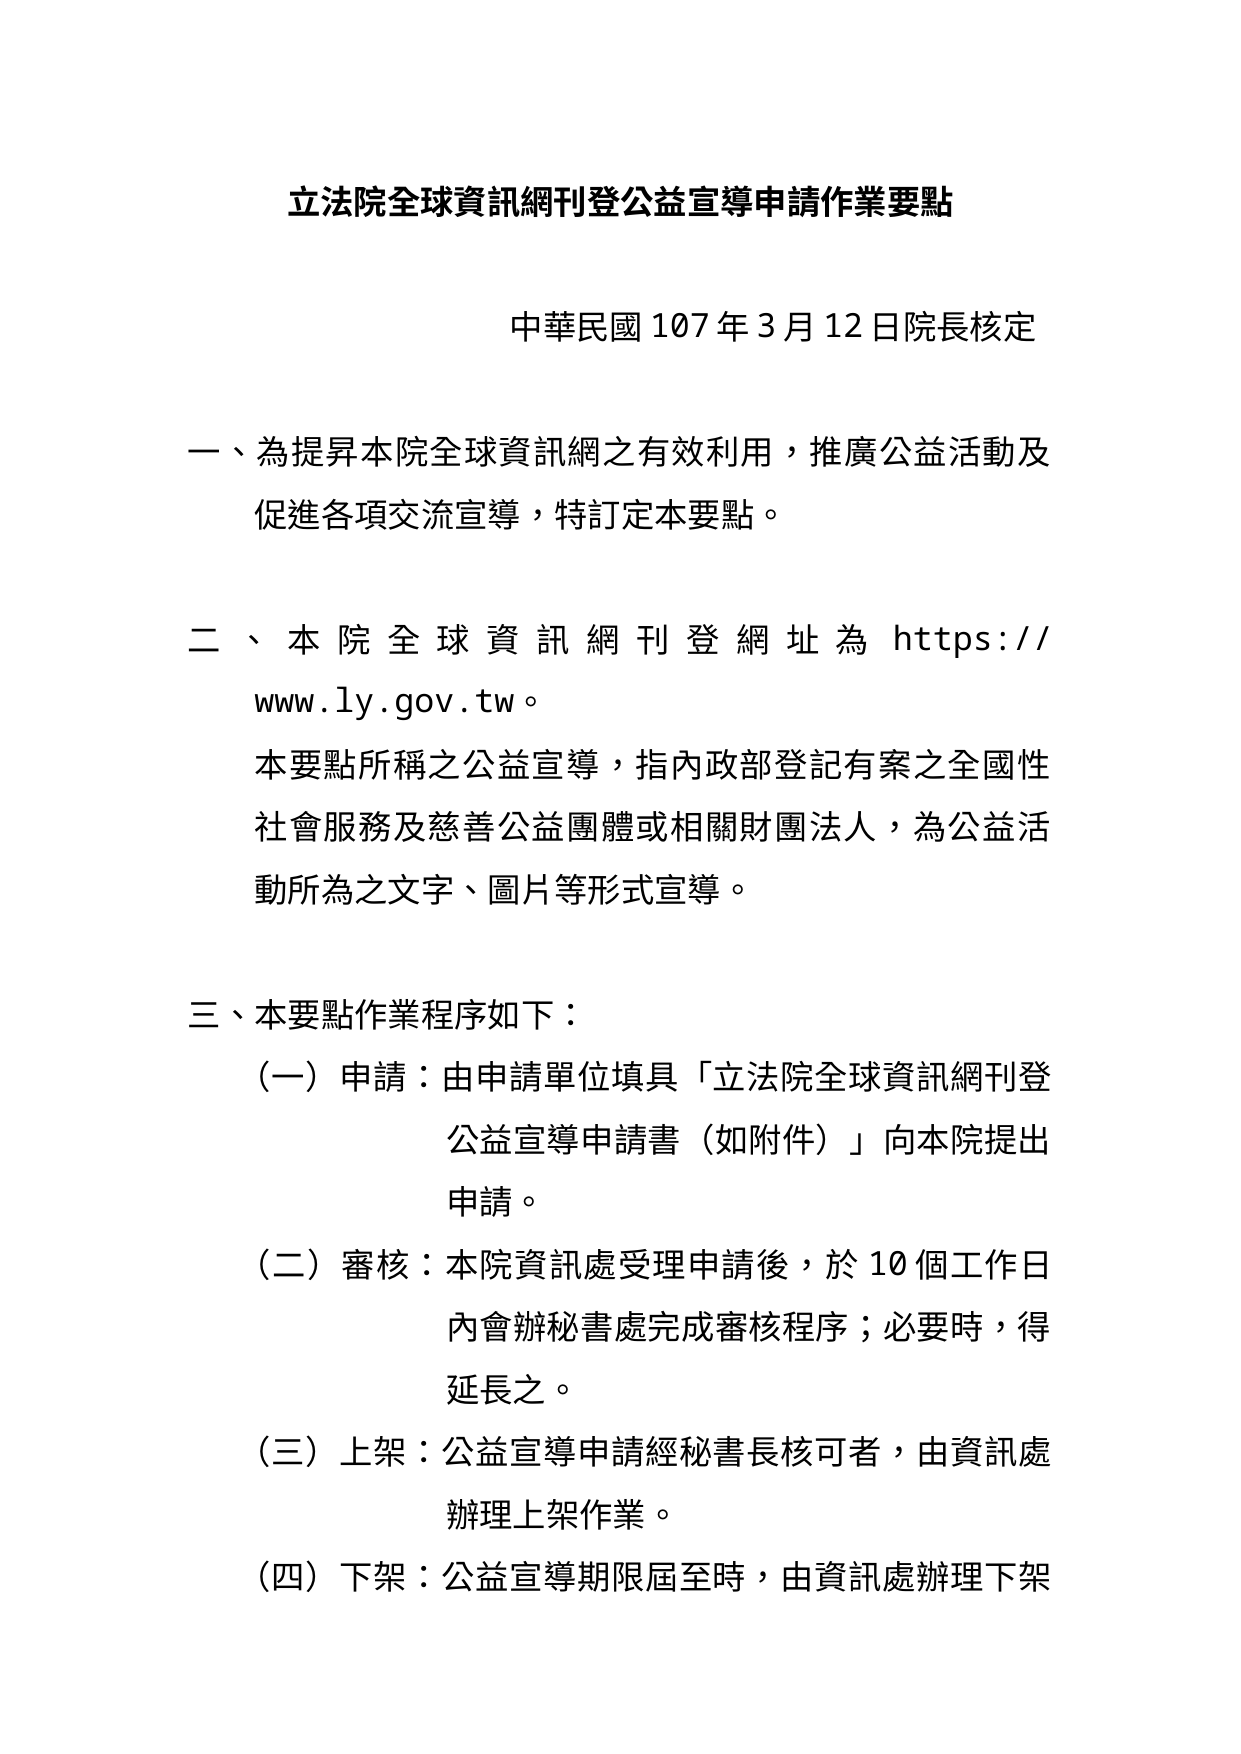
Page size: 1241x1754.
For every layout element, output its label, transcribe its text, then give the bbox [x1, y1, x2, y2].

text （三）上架：公益宣導申請經秘書長核可者，由資訊處辦理上架作業。 [238, 1408, 1053, 1533]
text 中華民國107年3月12日院長核定 [187, 283, 1036, 346]
text 二、本院全球資訊網刊登網址為https://www.ly.gov.tw。 [187, 596, 1053, 721]
text 三、本要點作業程序如下： [187, 971, 1053, 1033]
text 立法院全球資訊網刊登公益宣導申請作業要點 [187, 158, 1053, 221]
text （一）申請：由申請單位填具「立法院全球資訊網刊登公益宣導申請書（如附件）」向本院提出申請。 [238, 1033, 1053, 1221]
text 一、為提昇本院全球資訊網之有效利用，推廣公益活動及促進各項交流宣導，特訂定本要點。 [187, 408, 1053, 533]
text （四）下架：公益宣導期限屆至時，由資訊處辦理下架 [238, 1533, 1053, 1596]
text 本要點所稱之公益宣導，指內政部登記有案之全國性社會服務及慈善公益團體或相關財團法人，為公益活動所為之文字、圖片等形式宣導。 [254, 721, 1053, 908]
text （二）審核：本院資訊處受理申請後，於10個工作日內會辦秘書處完成審核程序；必要時，得延長之。 [238, 1221, 1053, 1408]
